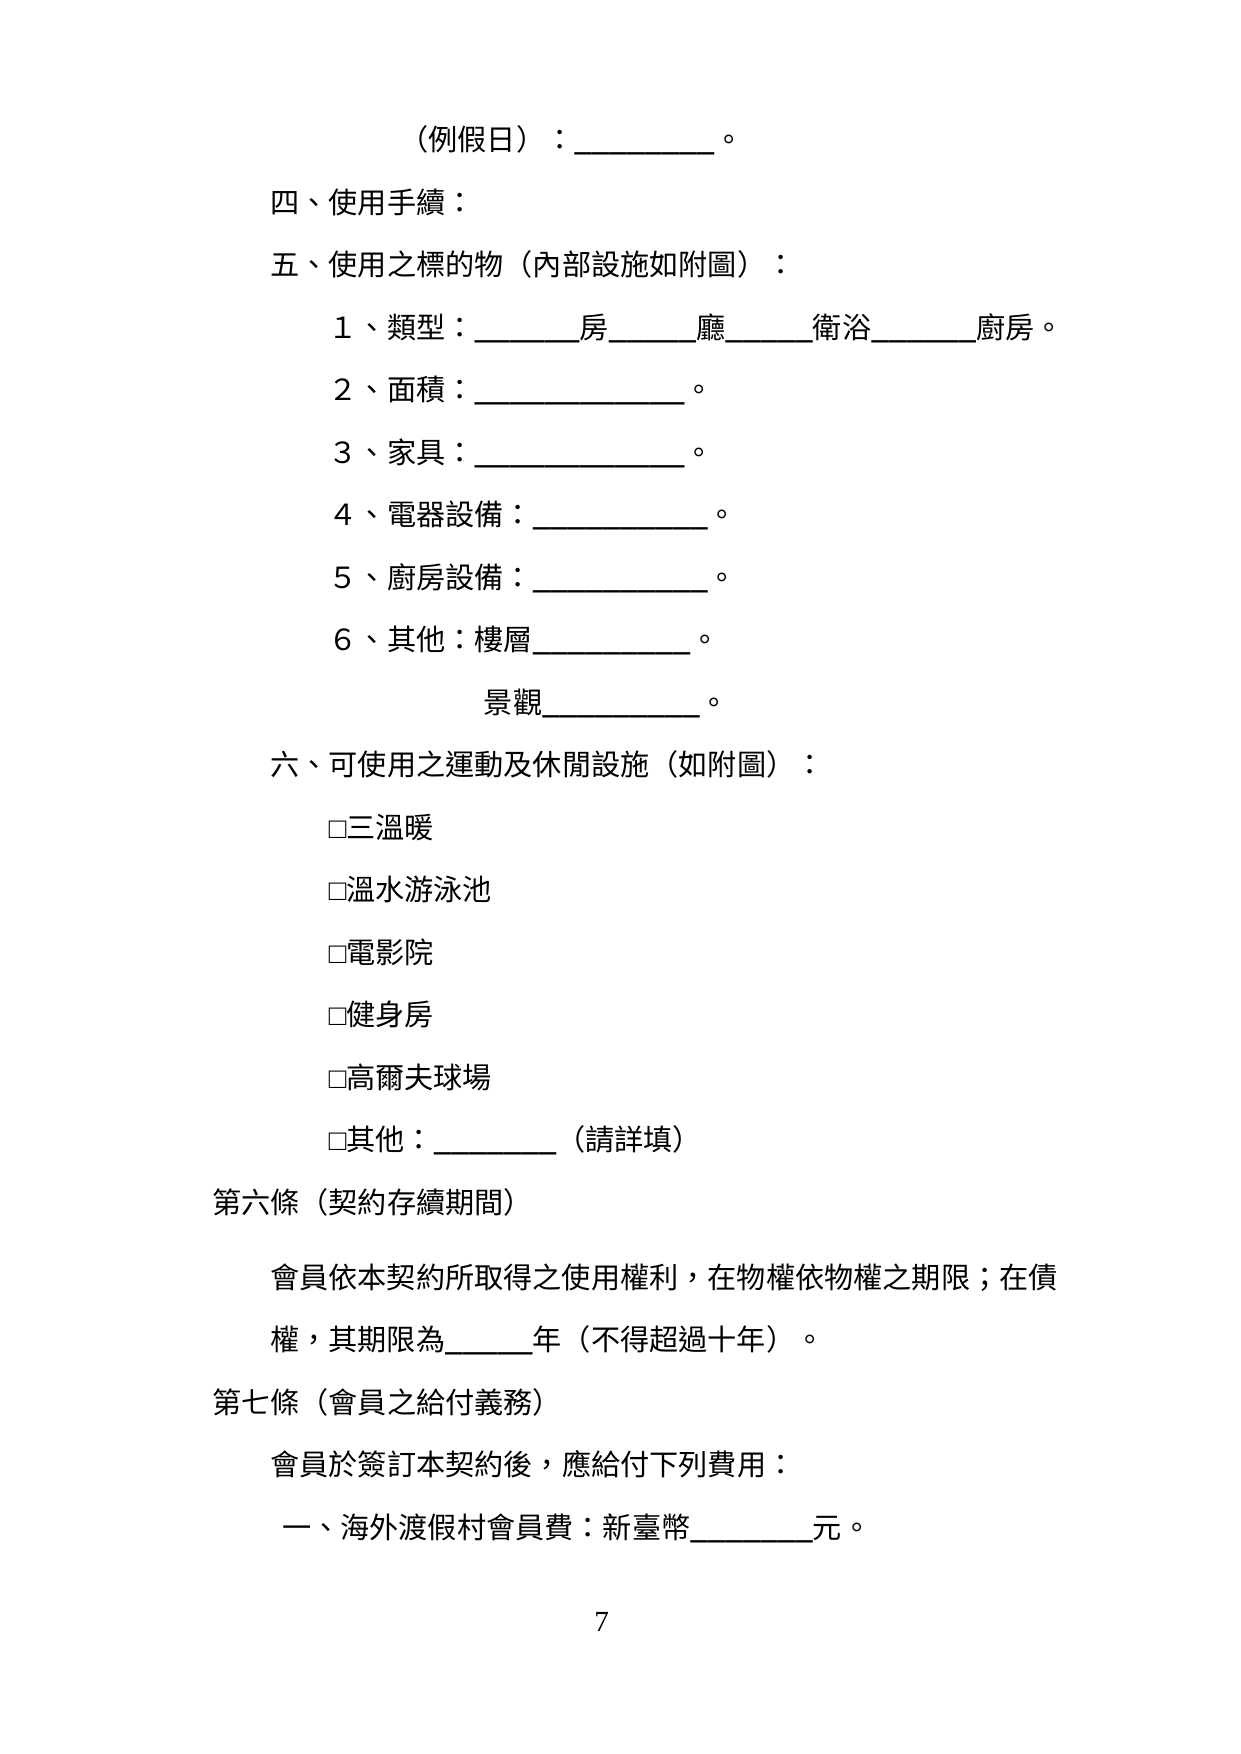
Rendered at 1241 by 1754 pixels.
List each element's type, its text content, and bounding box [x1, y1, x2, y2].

table_cell 第七條（會員之給付義務） 會員於簽訂本契約後，應給付下列費用： 一、海外渡假村會員費：新臺幣_______元。 [209, 1359, 1071, 1546]
table_cell （例假日）：________。 四、使用手續： 五、使用之標的物（內部設施如附圖）： １、類型：______房_____廳_____衛浴______廚房。 ２、面積：____________。 ３、家具：____________。 ４、電器設備：__________。 ５、廚房設備：__________。 ６、其他：樓層_________。 景觀_________。 六、可使用之運動及休閒設施（如附圖）： □三溫暖 □溫水游泳池 □電影院 □健身房 □高爾夫球場 □其他：_______（請詳填） [209, 96, 1071, 1159]
table_cell 第六條（契約存續期間） 會員依本契約所取得之使用權利，在物權依物權之期限；在債權，其期限為_____年（不得超過十年）。 [209, 1159, 1071, 1359]
